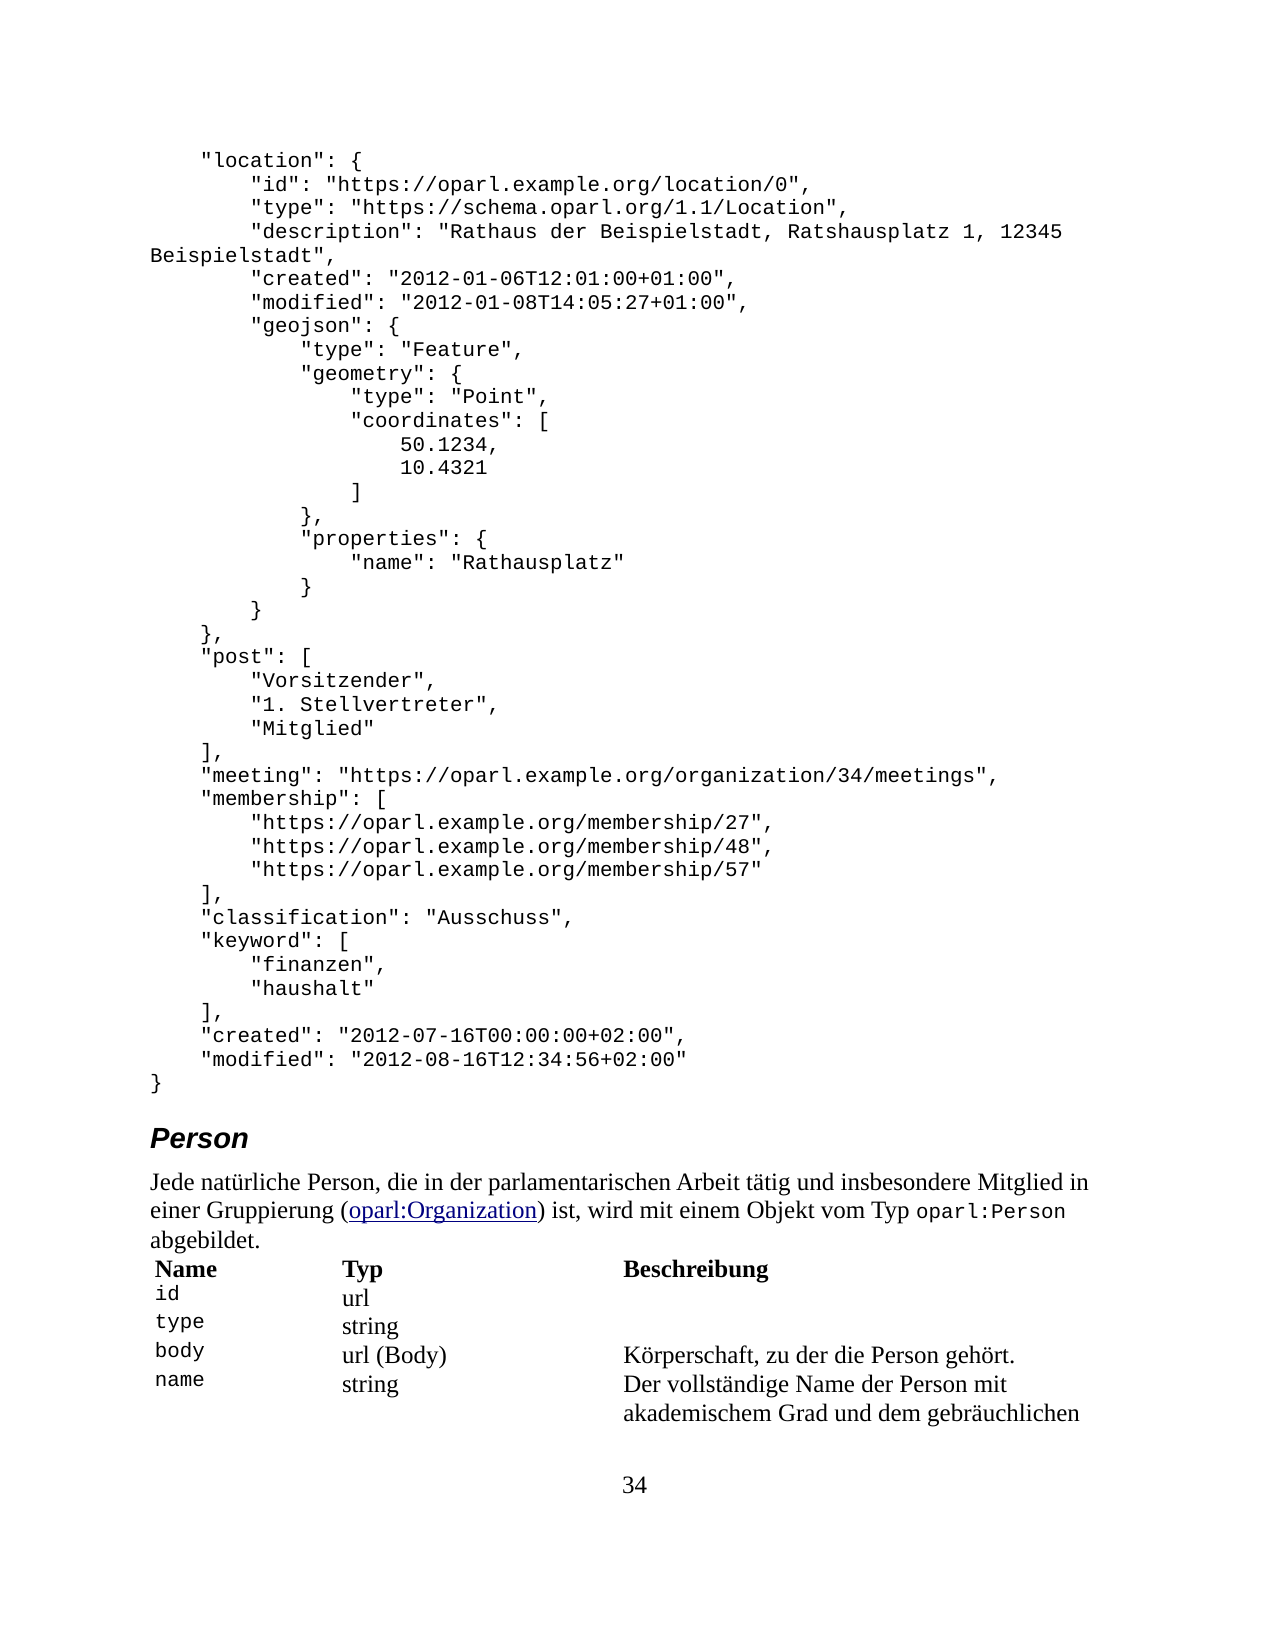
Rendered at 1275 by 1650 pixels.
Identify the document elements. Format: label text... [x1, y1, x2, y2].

text "keyword": [ [150, 930, 1125, 954]
text "classification": "Ausschuss", [150, 907, 1125, 930]
text ], [150, 741, 1125, 765]
table_cell body [150, 1340, 337, 1369]
table_header Beschreibung [619, 1254, 1125, 1283]
table_cell string [338, 1311, 619, 1340]
subtitle Person [150, 1121, 1125, 1154]
text } [150, 599, 1125, 623]
text ], [150, 1001, 1125, 1025]
table_header Typ [338, 1254, 619, 1283]
text "https://oparl.example.org/membership/48", [150, 836, 1125, 859]
table_header Name [150, 1254, 337, 1283]
text "properties": { [150, 528, 1125, 552]
text }, [150, 505, 1125, 528]
text "location": { [150, 150, 1125, 174]
text Jede natürliche Person, die in der parlamentarischen Arbeit tätig und insbesondere Mitglied in einer Gruppierung (oparl:Organization) ist, wird mit einem Objekt vom Typ oparl:Person abgebildet. [150, 1167, 1125, 1254]
text "modified": "2012-08-16T12:34:56+02:00" [150, 1048, 1125, 1072]
text "type": "Point", [150, 386, 1125, 410]
text "finanzen", [150, 954, 1125, 978]
text "created": "2012-01-06T12:01:00+01:00", [150, 268, 1125, 292]
text "post": [ [150, 647, 1125, 670]
table_cell Körperschaft, zu der die Person gehört. [619, 1340, 1125, 1369]
text "type": "https://schema.oparl.org/1.1/Location", [150, 197, 1125, 221]
table_cell [619, 1311, 1125, 1340]
text "modified": "2012-01-08T14:05:27+01:00", [150, 292, 1125, 316]
text "description": "Rathaus der Beispielstadt, Ratshausplatz 1, 12345 Beispielstadt", [150, 221, 1125, 268]
text } [150, 1072, 1125, 1096]
table_cell id [150, 1283, 337, 1311]
text "https://oparl.example.org/membership/57" [150, 859, 1125, 883]
text ], [150, 883, 1125, 907]
table_cell string [338, 1369, 619, 1426]
text "haushalt" [150, 978, 1125, 1001]
text } [150, 576, 1125, 599]
text "geojson": { [150, 316, 1125, 339]
text "type": "Feature", [150, 339, 1125, 363]
text "meeting": "https://oparl.example.org/organization/34/meetings", [150, 765, 1125, 788]
text "geometry": { [150, 363, 1125, 386]
text "id": "https://oparl.example.org/location/0", [150, 174, 1125, 197]
text "1. Stellvertreter", [150, 694, 1125, 717]
text "https://oparl.example.org/membership/27", [150, 812, 1125, 836]
text }, [150, 623, 1125, 647]
text 50.1234, [150, 434, 1125, 457]
table_cell url (Body) [338, 1340, 619, 1369]
table_cell [619, 1283, 1125, 1311]
text "Vorsitzender", [150, 670, 1125, 694]
table_cell type [150, 1311, 337, 1340]
table_cell Der vollständige Name der Person mit akademischem Grad und dem gebräuchlichen [619, 1369, 1125, 1426]
text 10.4321 [150, 457, 1125, 481]
text ] [150, 481, 1125, 505]
table_cell name [150, 1369, 337, 1426]
table_cell url [338, 1283, 619, 1311]
text "name": "Rathausplatz" [150, 552, 1125, 576]
text "created": "2012-07-16T00:00:00+02:00", [150, 1025, 1125, 1048]
text "coordinates": [ [150, 410, 1125, 434]
text "membership": [ [150, 788, 1125, 812]
text "Mitglied" [150, 717, 1125, 741]
